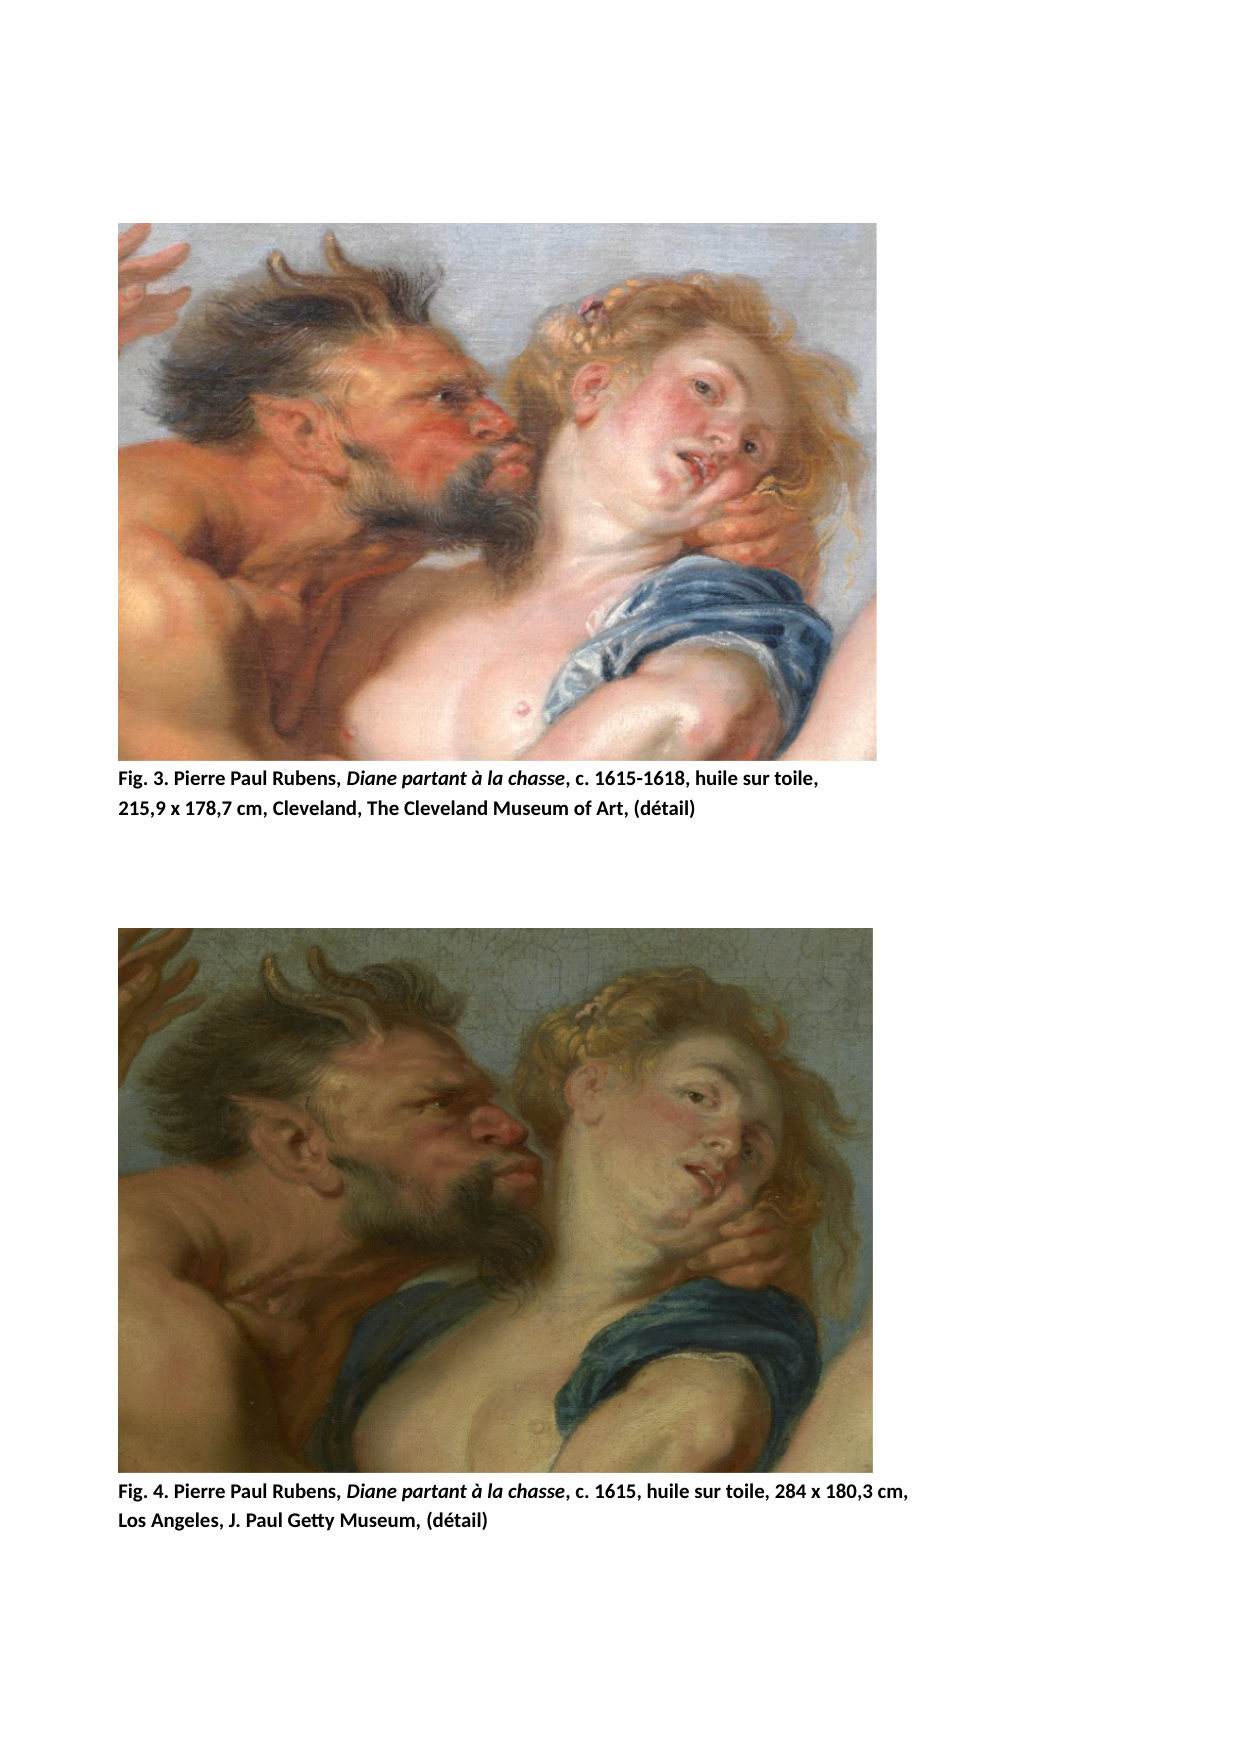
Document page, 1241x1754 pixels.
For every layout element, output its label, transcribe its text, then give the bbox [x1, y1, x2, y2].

text Fig. 3. Pierre Paul Rubens, Diane partant à la chasse, c. 1615-1618, huile sur toile, [118, 766, 1122, 791]
text 215,9 x 178,7 cm, Cleveland, The Cleveland Museum of Art, (détail) [118, 795, 1122, 820]
text Fig. 4. Pierre Paul Rubens, Diane partant à la chasse, c. 1615, huile sur toile, 284 x 180,3 cm, [118, 1478, 1122, 1503]
text Los Angeles, J. Paul Getty Museum, (détail) [118, 1507, 1122, 1532]
